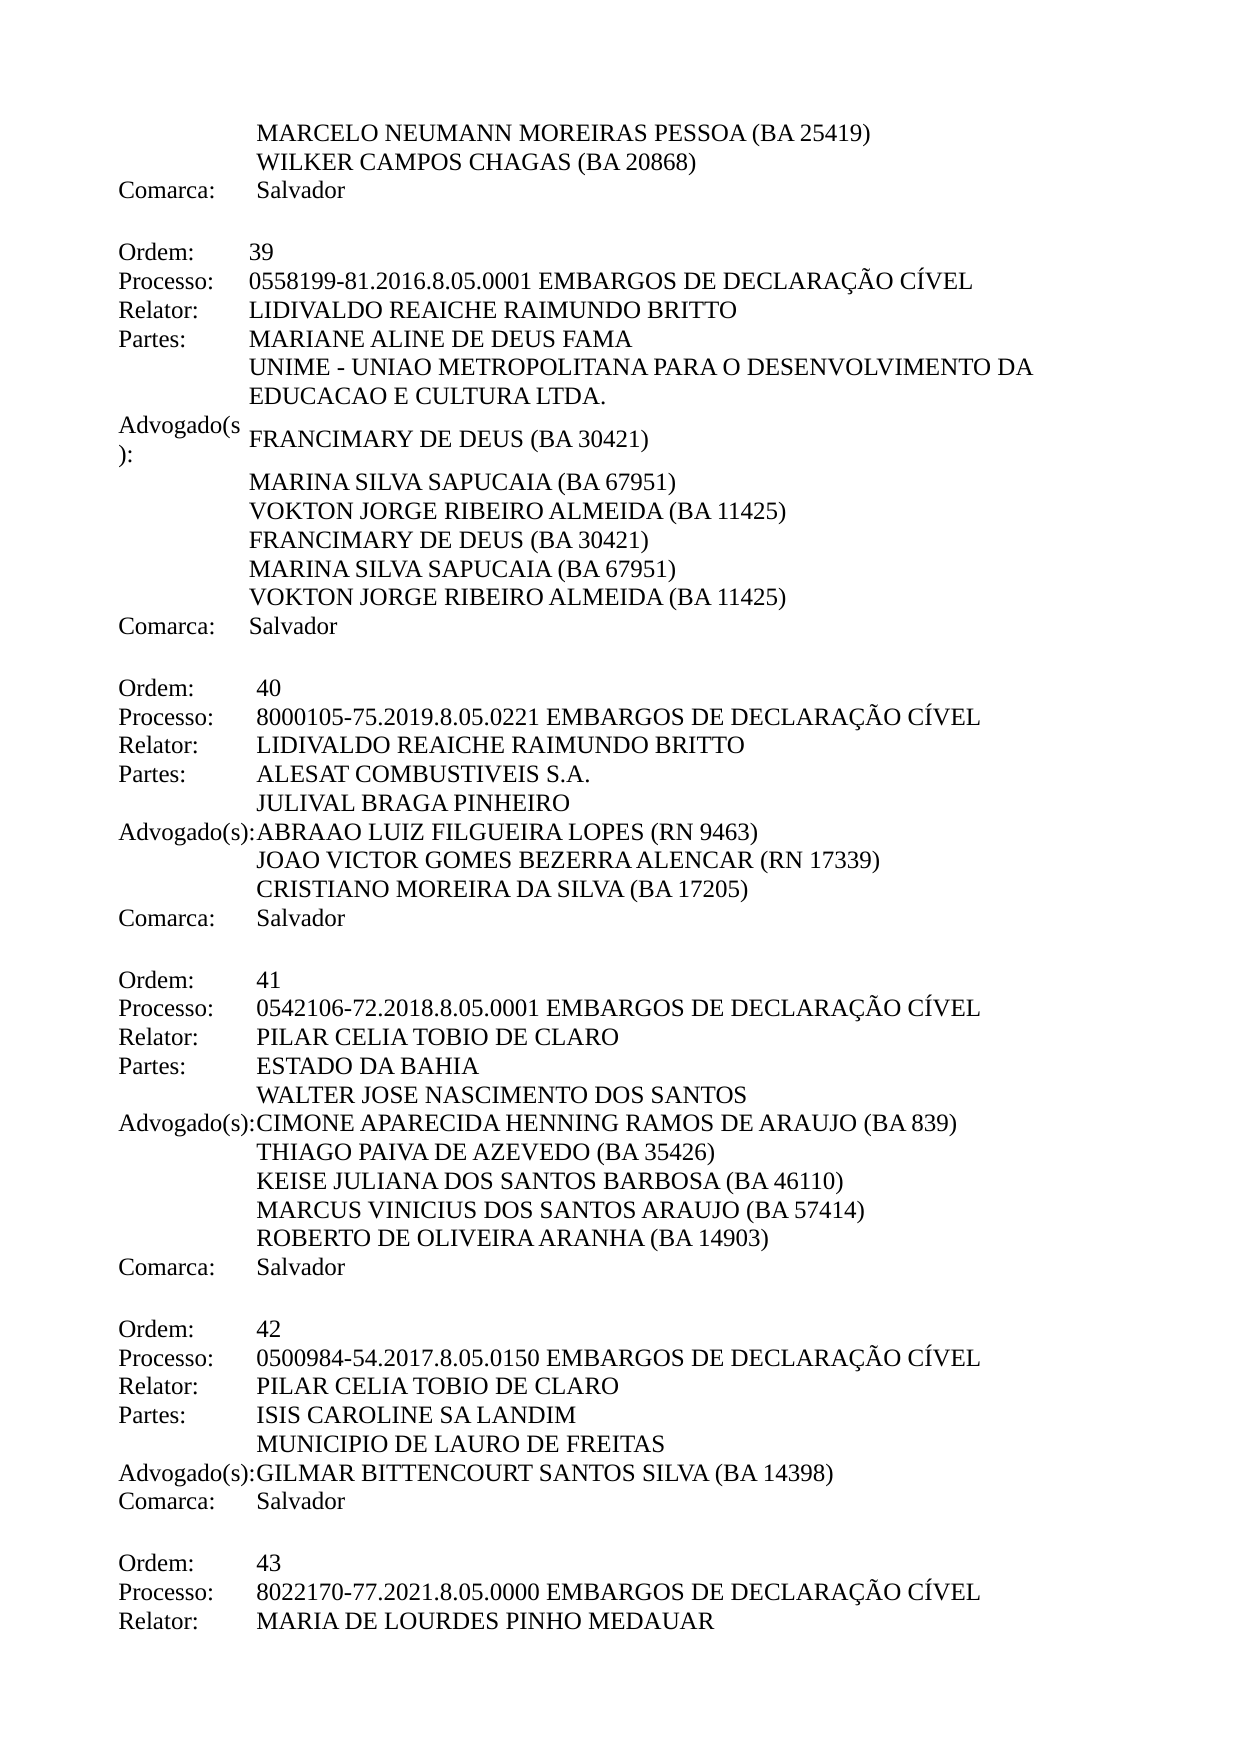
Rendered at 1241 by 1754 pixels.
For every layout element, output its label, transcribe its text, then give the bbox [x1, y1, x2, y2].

table_cell Relator: [118, 1022, 256, 1051]
table_cell 8022170-77.2021.8.05.0000 EMBARGOS DE DECLARAÇÃO CÍVEL [256, 1577, 984, 1606]
table_cell [118, 353, 248, 410]
table_cell 0500984-54.2017.8.05.0150 EMBARGOS DE DECLARAÇÃO CÍVEL [256, 1343, 984, 1371]
table_cell Partes: [118, 324, 248, 352]
table_cell Salvador [249, 611, 1122, 640]
table_cell Comarca: [118, 1486, 256, 1515]
table_cell 0542106-72.2018.8.05.0001 EMBARGOS DE DECLARAÇÃO CÍVEL [256, 994, 984, 1022]
table_cell WILKER CAMPOS CHAGAS (BA 20868) [256, 147, 984, 176]
table_cell MARCUS VINICIUS DOS SANTOS ARAUJO (BA 57414) [256, 1195, 984, 1223]
table_cell MARCELO NEUMANN MOREIRAS PESSOA (BA 25419) [256, 118, 984, 147]
table_header Ordem: [118, 238, 248, 266]
table_cell FRANCIMARY DE DEUS (BA 30421) [249, 410, 1122, 467]
table_cell GILMAR BITTENCOURT SANTOS SILVA (BA 14398) [256, 1458, 984, 1486]
table_cell CIMONE APARECIDA HENNING RAMOS DE ARAUJO (BA 839) [256, 1109, 984, 1137]
table_header 39 [249, 238, 1122, 266]
table_cell MARINA SILVA SAPUCAIA (BA 67951) [249, 554, 1122, 582]
table_cell [118, 554, 248, 582]
table_cell [118, 1429, 256, 1458]
table_header 41 [256, 965, 984, 993]
table_cell ALESAT COMBUSTIVEIS S.A. [256, 759, 984, 788]
table_cell Processo: [118, 1577, 256, 1606]
table_cell Comarca: [118, 611, 248, 640]
table_header 42 [256, 1314, 984, 1343]
table_cell Partes: [118, 1400, 256, 1429]
table_cell Comarca: [118, 1252, 256, 1281]
table_cell 0558199-81.2016.8.05.0001 EMBARGOS DE DECLARAÇÃO CÍVEL [249, 266, 1122, 295]
table_cell THIAGO PAIVA DE AZEVEDO (BA 35426) [256, 1137, 984, 1166]
table_cell Relator: [118, 1371, 256, 1400]
table_cell VOKTON JORGE RIBEIRO ALMEIDA (BA 11425) [249, 583, 1122, 611]
table_header 40 [256, 673, 984, 702]
table_cell MARIA DE LOURDES PINHO MEDAUAR [256, 1606, 984, 1634]
table_cell KEISE JULIANA DOS SANTOS BARBOSA (BA 46110) [256, 1166, 984, 1195]
table_cell ISIS CAROLINE SA LANDIM [256, 1400, 984, 1429]
table_cell ESTADO DA BAHIA [256, 1051, 984, 1080]
table_cell Comarca: [118, 903, 256, 932]
table_cell Advogado(s): [118, 410, 248, 467]
table_cell [118, 1224, 256, 1252]
table_header Ordem: [118, 1548, 256, 1577]
table_cell CRISTIANO MOREIRA DA SILVA (BA 17205) [256, 874, 984, 903]
table_cell Salvador [256, 1486, 984, 1515]
table_cell PILAR CELIA TOBIO DE CLARO [256, 1371, 984, 1400]
table_cell [118, 1166, 256, 1195]
table_cell [118, 525, 248, 554]
table_cell Advogado(s): [118, 1458, 256, 1486]
table_cell Processo: [118, 702, 256, 730]
table_cell [118, 1195, 256, 1223]
table_cell Salvador [256, 1252, 984, 1281]
table_header Ordem: [118, 1314, 256, 1343]
table_cell JULIVAL BRAGA PINHEIRO [256, 788, 984, 817]
table_cell Partes: [118, 759, 256, 788]
table_cell JOAO VICTOR GOMES BEZERRA ALENCAR (RN 17339) [256, 845, 984, 874]
table_cell ROBERTO DE OLIVEIRA ARANHA (BA 14903) [256, 1224, 984, 1252]
table_cell LIDIVALDO REAICHE RAIMUNDO BRITTO [256, 730, 984, 759]
table_cell Advogado(s): [118, 817, 256, 845]
table_cell Processo: [118, 994, 256, 1022]
table_cell MARINA SILVA SAPUCAIA (BA 67951) [249, 468, 1122, 496]
table_cell [118, 788, 256, 817]
table_cell [118, 468, 248, 496]
table_header Ordem: [118, 965, 256, 993]
table_cell Partes: [118, 1051, 256, 1080]
table_cell [118, 147, 256, 176]
table_header Ordem: [118, 673, 256, 702]
table_cell FRANCIMARY DE DEUS (BA 30421) [249, 525, 1122, 554]
table_header 43 [256, 1548, 984, 1577]
table_cell [118, 118, 256, 147]
table_cell PILAR CELIA TOBIO DE CLARO [256, 1022, 984, 1051]
table_cell Relator: [118, 1606, 256, 1634]
table_cell Processo: [118, 266, 248, 295]
table_cell LIDIVALDO REAICHE RAIMUNDO BRITTO [249, 295, 1122, 324]
table_cell Processo: [118, 1343, 256, 1371]
table_cell [118, 874, 256, 903]
table_cell ABRAAO LUIZ FILGUEIRA LOPES (RN 9463) [256, 817, 984, 845]
table_cell Salvador [256, 176, 984, 204]
table_cell [118, 496, 248, 525]
table_cell Relator: [118, 730, 256, 759]
table_cell Relator: [118, 295, 248, 324]
table_cell WALTER JOSE NASCIMENTO DOS SANTOS [256, 1080, 984, 1108]
table_cell Comarca: [118, 176, 256, 204]
table_cell Advogado(s): [118, 1109, 256, 1137]
table_cell [118, 583, 248, 611]
table_cell MARIANE ALINE DE DEUS FAMA [249, 324, 1122, 352]
table_cell [118, 1080, 256, 1108]
table_cell VOKTON JORGE RIBEIRO ALMEIDA (BA 11425) [249, 496, 1122, 525]
table_cell [118, 845, 256, 874]
table_cell Salvador [256, 903, 984, 932]
table_cell UNIME - UNIAO METROPOLITANA PARA O DESENVOLVIMENTO DA EDUCACAO E CULTURA LTDA. [249, 353, 1122, 410]
table_cell 8000105-75.2019.8.05.0221 EMBARGOS DE DECLARAÇÃO CÍVEL [256, 702, 984, 730]
table_cell [118, 1137, 256, 1166]
table_cell MUNICIPIO DE LAURO DE FREITAS [256, 1429, 984, 1458]
